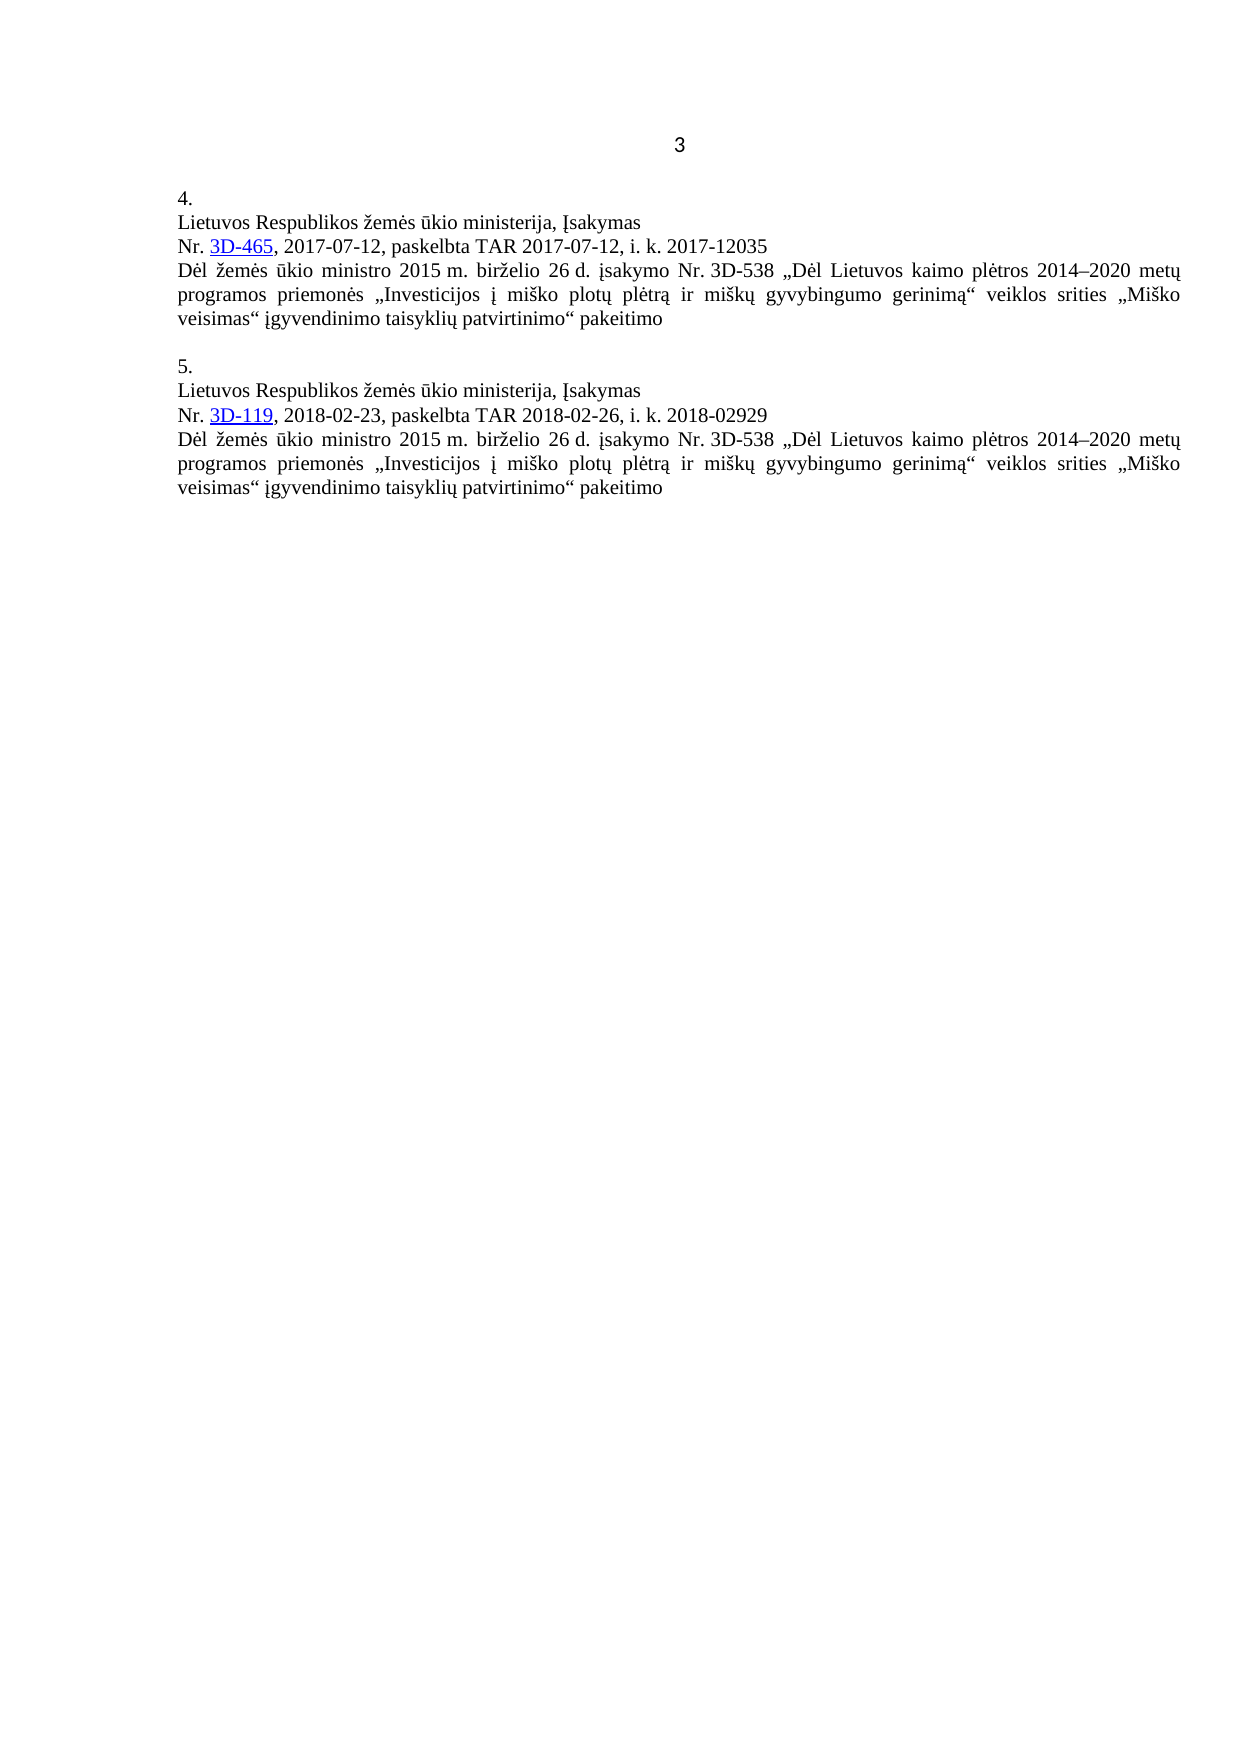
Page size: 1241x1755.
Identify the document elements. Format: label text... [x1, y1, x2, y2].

text Dėl žemės ūkio ministro 2015 m. birželio 26 d. įsakymo Nr. 3D-538 „Dėl Lietuvos kaimo plėtros 2014–2020 metų programos priemonės „Investicijos į miško plotų plėtrą ir miškų gyvybingumo gerinimą“ veiklos srities „Miško veisimas“ įgyvendinimo taisyklių patvirtinimo“ pakeitimo [177, 258, 1181, 330]
text Lietuvos Respublikos žemės ūkio ministerija, Įsakymas [177, 378, 1181, 402]
text 4. [177, 186, 1181, 210]
text Nr. 3D-465, 2017-07-12, paskelbta TAR 2017-07-12, i. k. 2017-12035 [177, 234, 1181, 258]
text Lietuvos Respublikos žemės ūkio ministerija, Įsakymas [177, 210, 1181, 234]
text Nr. 3D-119, 2018-02-23, paskelbta TAR 2018-02-26, i. k. 2018-02929 [177, 402, 1181, 427]
text Dėl žemės ūkio ministro 2015 m. birželio 26 d. įsakymo Nr. 3D-538 „Dėl Lietuvos kaimo plėtros 2014–2020 metų programos priemonės „Investicijos į miško plotų plėtrą ir miškų gyvybingumo gerinimą“ veiklos srities „Miško veisimas“ įgyvendinimo taisyklių patvirtinimo“ pakeitimo [177, 427, 1181, 499]
text 5. [177, 354, 1181, 378]
